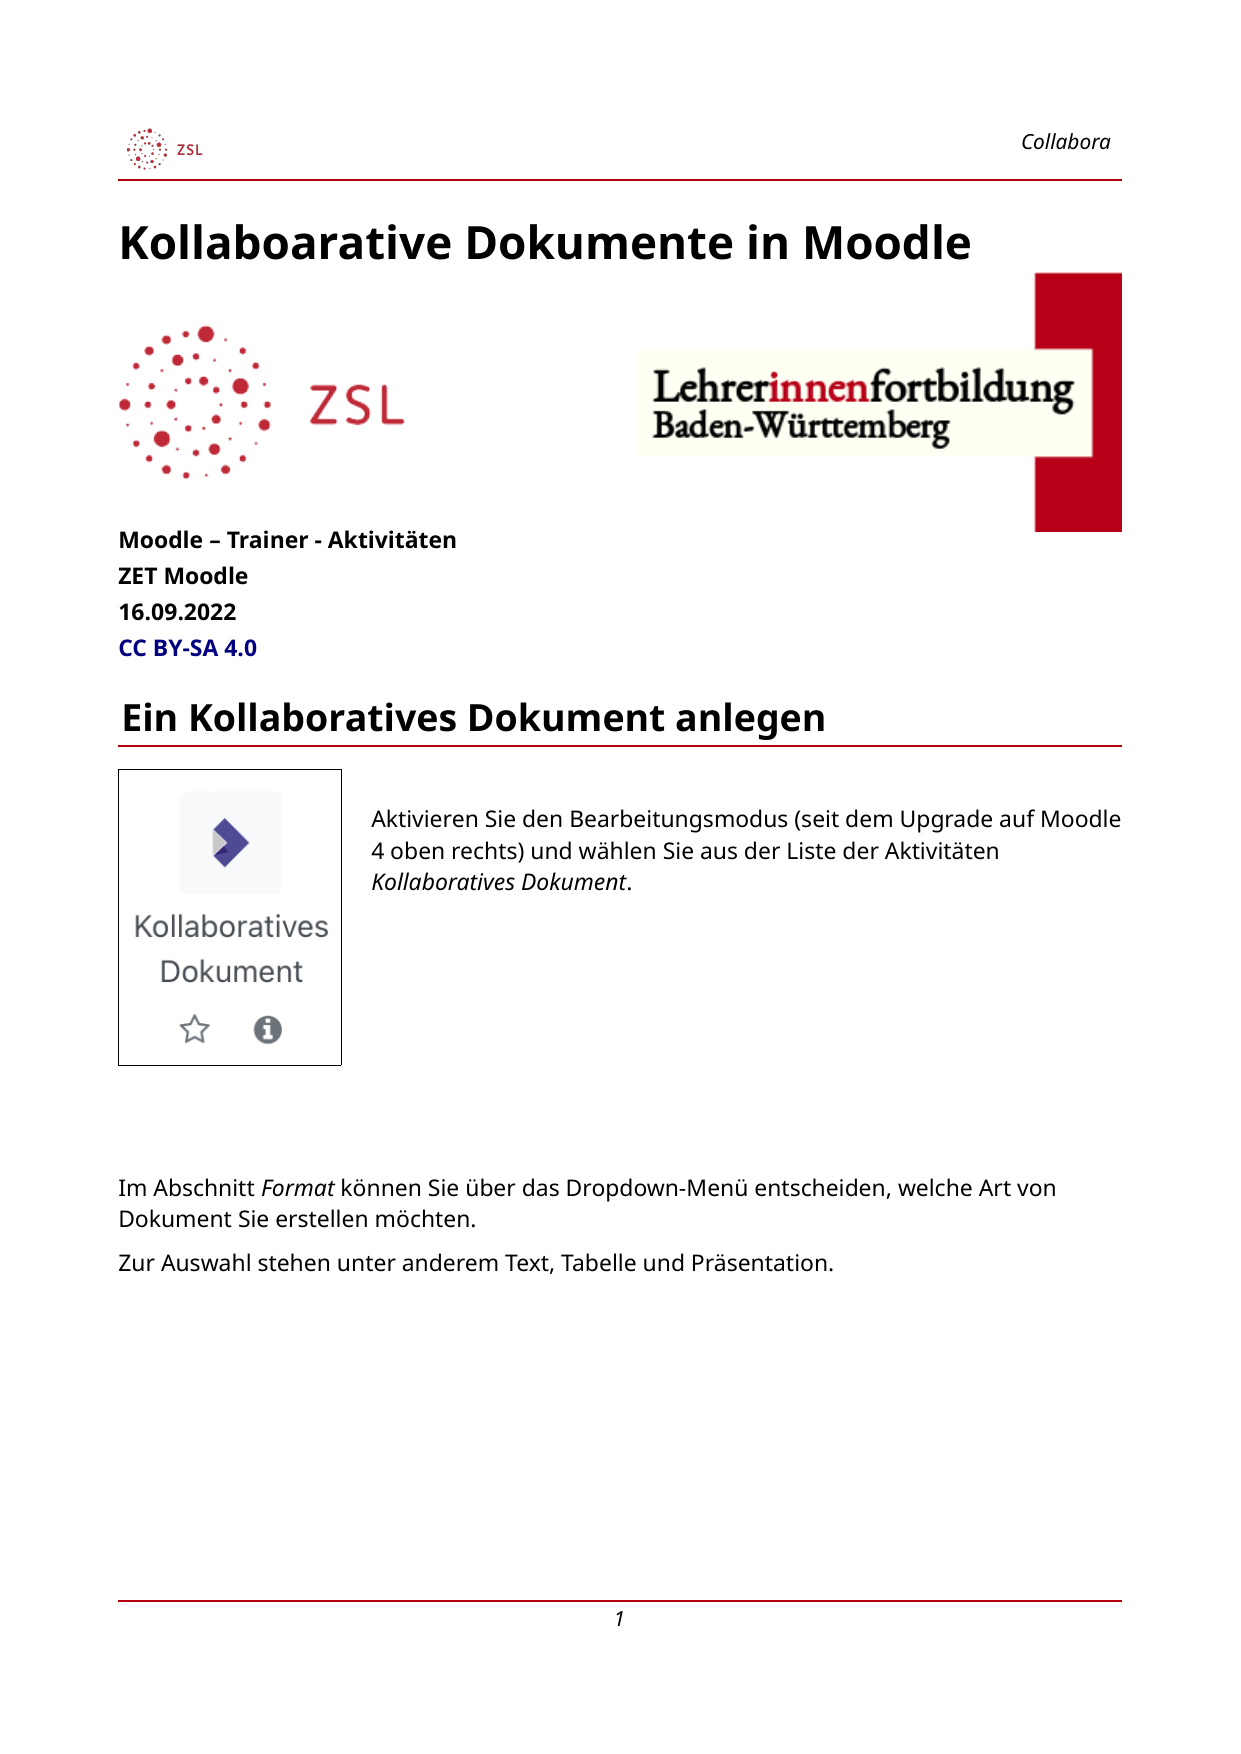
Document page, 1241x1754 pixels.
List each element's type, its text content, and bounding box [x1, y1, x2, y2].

text Aktivieren Sie den Bearbeitungsmodus (seit dem Upgrade auf Moodle 4 oben rechts) und wählen Sie aus der Liste der Aktivitäten Kollaboratives Dokument. [342, 803, 1122, 897]
picture [120, 771, 339, 1063]
text Im Abschnitt Format können Sie über das Dropdown-Menü entscheiden, welche Art von Dokument Sie erstellen möchten. [118, 1172, 1122, 1235]
picture [127, 128, 203, 170]
subtitle Ein Kollaboratives Dokument anlegen [118, 688, 1122, 745]
table_header Moodle – Trainer - Aktivitäten ZET Moodle 16.09.2022 CC BY-SA 4.0 [118, 273, 1122, 663]
text Zur Auswahl stehen unter anderem Text, Tabelle und Präsentation. [118, 1247, 1122, 1278]
title Kollaboarative Dokumente in Moodle [118, 210, 1122, 273]
